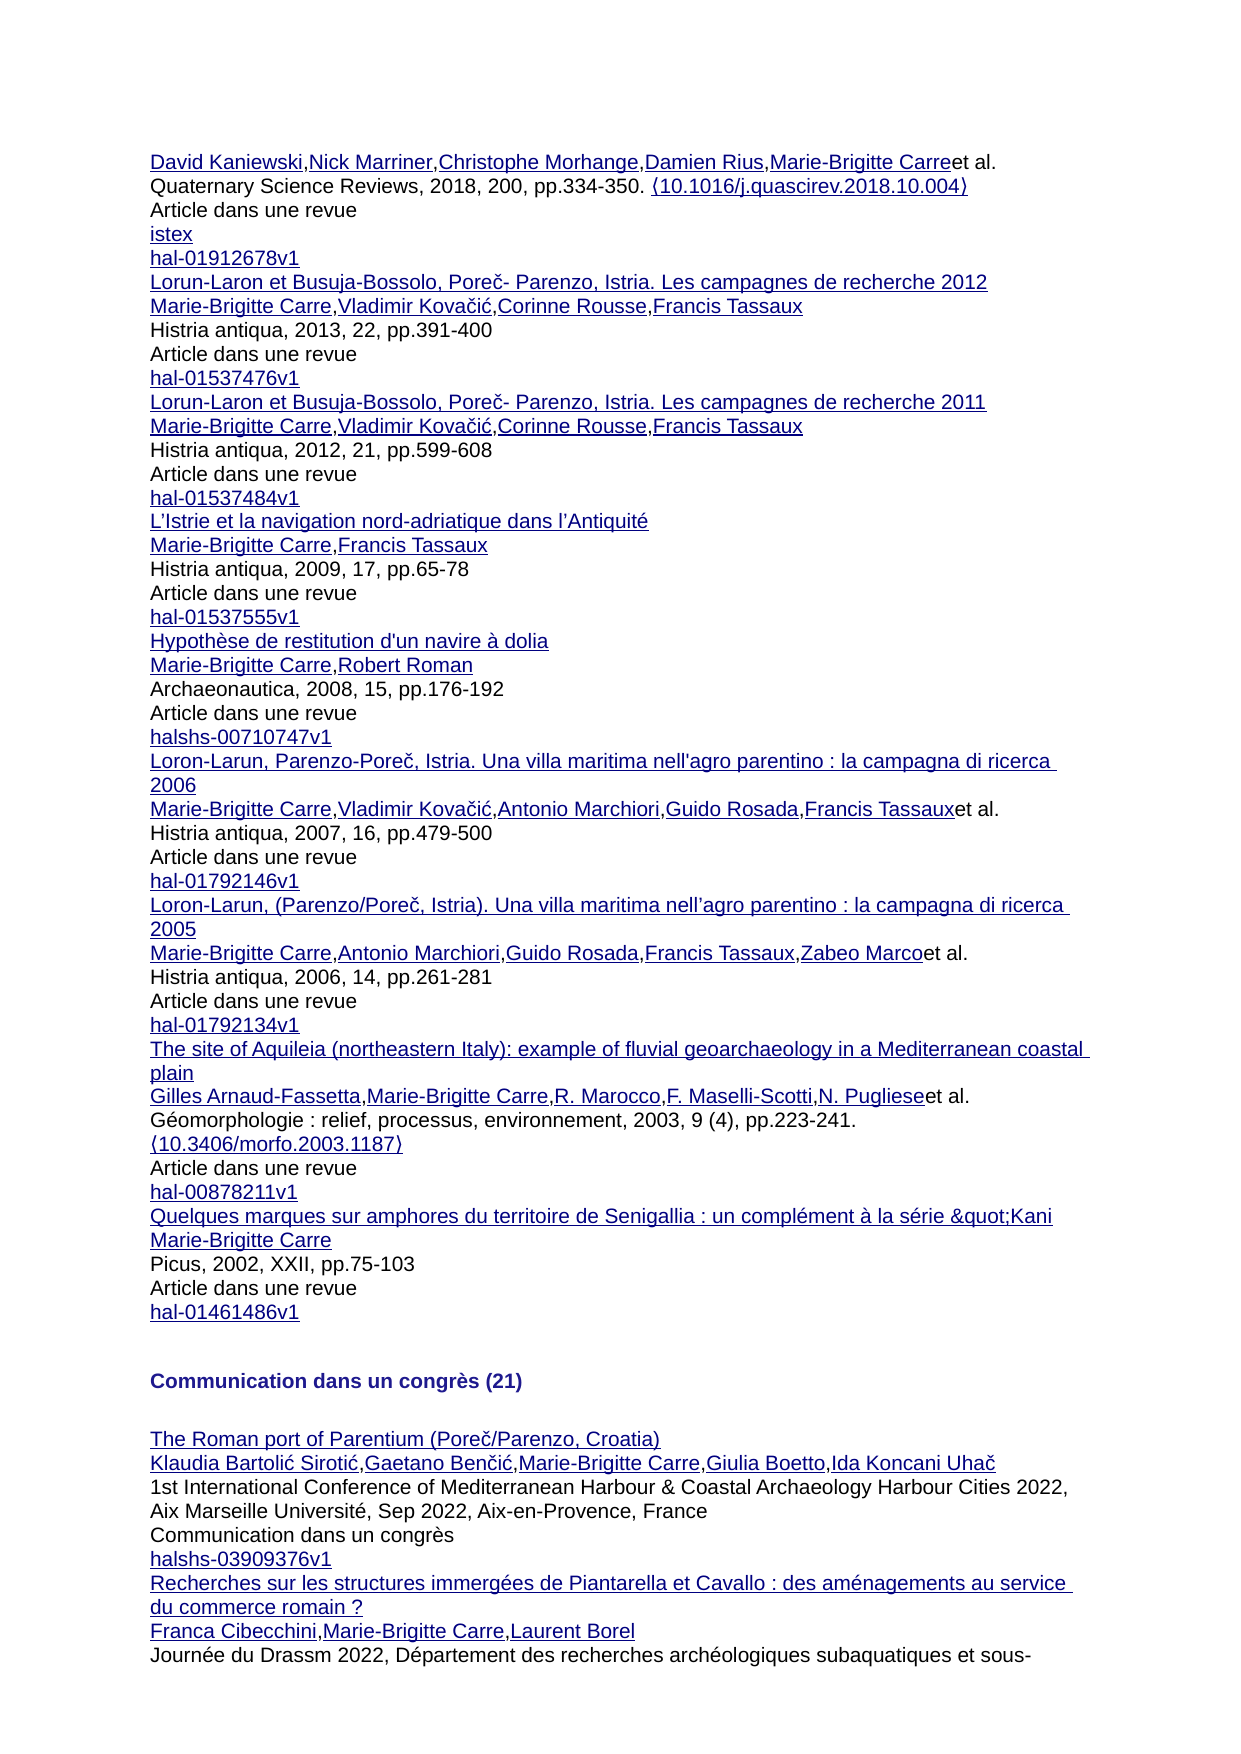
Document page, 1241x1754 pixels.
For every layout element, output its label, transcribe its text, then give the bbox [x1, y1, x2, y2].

table_cell Loron-Larun, Parenzo-Poreč, Istria. Una villa maritima nell'agro parentino : la campagna di ricerca 2006 Marie-Brigitte Carre,Vladimir Kovačić,Antonio Marchiori,Guido Rosada,Francis Tassauxet al. Histria antiqua, 2007, 16, pp.479-500 Article dans une revue hal-01792146v1 [150, 749, 1090, 893]
table_cell Lorun-Laron et Busuja-Bossolo, Poreč- Parenzo, Istria. Les campagnes de recherche 2012 Marie-Brigitte Carre,Vladimir Kovačić,Corinne Rousse,Francis Tassaux Histria antiqua, 2013, 22, pp.391-400 Article dans une revue hal-01537476v1 [150, 270, 1090, 389]
table_cell Loron-Larun, (Parenzo/Poreč, Istria). Una villa maritima nell’agro parentino : la campagna di ricerca 2005 Marie-Brigitte Carre,Antonio Marchiori,Guido Rosada,Francis Tassaux,Zabeo Marcoet al. Histria antiqua, 2006, 14, pp.261-281 Article dans une revue hal-01792134v1 [150, 893, 1090, 1036]
table_cell Lorun-Laron et Busuja-Bossolo, Poreč- Parenzo, Istria. Les campagnes de recherche 2011 Marie-Brigitte Carre,Vladimir Kovačić,Corinne Rousse,Francis Tassaux Histria antiqua, 2012, 21, pp.599-608 Article dans une revue hal-01537484v1 [150, 390, 1090, 509]
table_cell The site of Aquileia (northeastern Italy): example of fluvial geoarchaeology in a Mediterranean coastal [150, 1036, 1090, 1057]
table_cell Recherches sur les structures immergées de Piantarella et Cavallo : des aménagements au service du commerce romain ? Franca Cibecchini,Marie-Brigitte Carre,Laurent Borel Journée du Drassm 2022, Département des recherches archéologiques subaquatiques et sous- [150, 1571, 1090, 1667]
table_cell Quelques marques sur amphores du territoire de Senigallia : un complément à la série &quot;Kani Marie-Brigitte Carre Picus, 2002, XXII, pp.75-103 Article dans une revue hal-01461486v1 [150, 1204, 1090, 1324]
table_cell David Kaniewski,Nick Marriner,Christophe Morhange,Damien Rius,Marie-Brigitte Carreet al. Quaternary Science Reviews, 2018, 200, pp.334-350. ⟨10.1016/j.quascirev.2018.10.004⟩ Article dans une revue istex hal-01912678v1 [150, 150, 1090, 270]
table_cell Hypothèse de restitution d'un navire à dolia Marie-Brigitte Carre,Robert Roman Archaeonautica, 2008, 15, pp.176-192 Article dans une revue halshs-00710747v1 [150, 629, 1090, 749]
subtitle Communication dans un congrès (21) [150, 1369, 1090, 1393]
table_header The Roman port of Parentium (Poreč/Parenzo, Croatia) Klaudia Bartolić Sirotić,Gaetano Benčić,Marie-Brigitte Carre,Giulia Boetto,Ida Koncani Uhač 1st International Conference of Mediterranean Harbour & Coastal Archaeology Harbour Cities 2022, Aix Marseille Université, Sep 2022, Aix-en-Provence, France Communication dans un congrès halshs-03909376v1 [150, 1427, 1090, 1571]
table_cell plain Gilles Arnaud-Fassetta,Marie-Brigitte Carre,R. Marocco,F. Maselli-Scotti,N. Puglieseet al. Géomorphologie : relief, processus, environnement, 2003, 9 (4), pp.223-241. ⟨10.3406/morfo.2003.1187⟩ Article dans une revue hal-00878211v1 [150, 1058, 1090, 1204]
table_cell L’Istrie et la navigation nord-adriatique dans l’Antiquité Marie-Brigitte Carre,Francis Tassaux Histria antiqua, 2009, 17, pp.65-78 Article dans une revue hal-01537555v1 [150, 509, 1090, 629]
